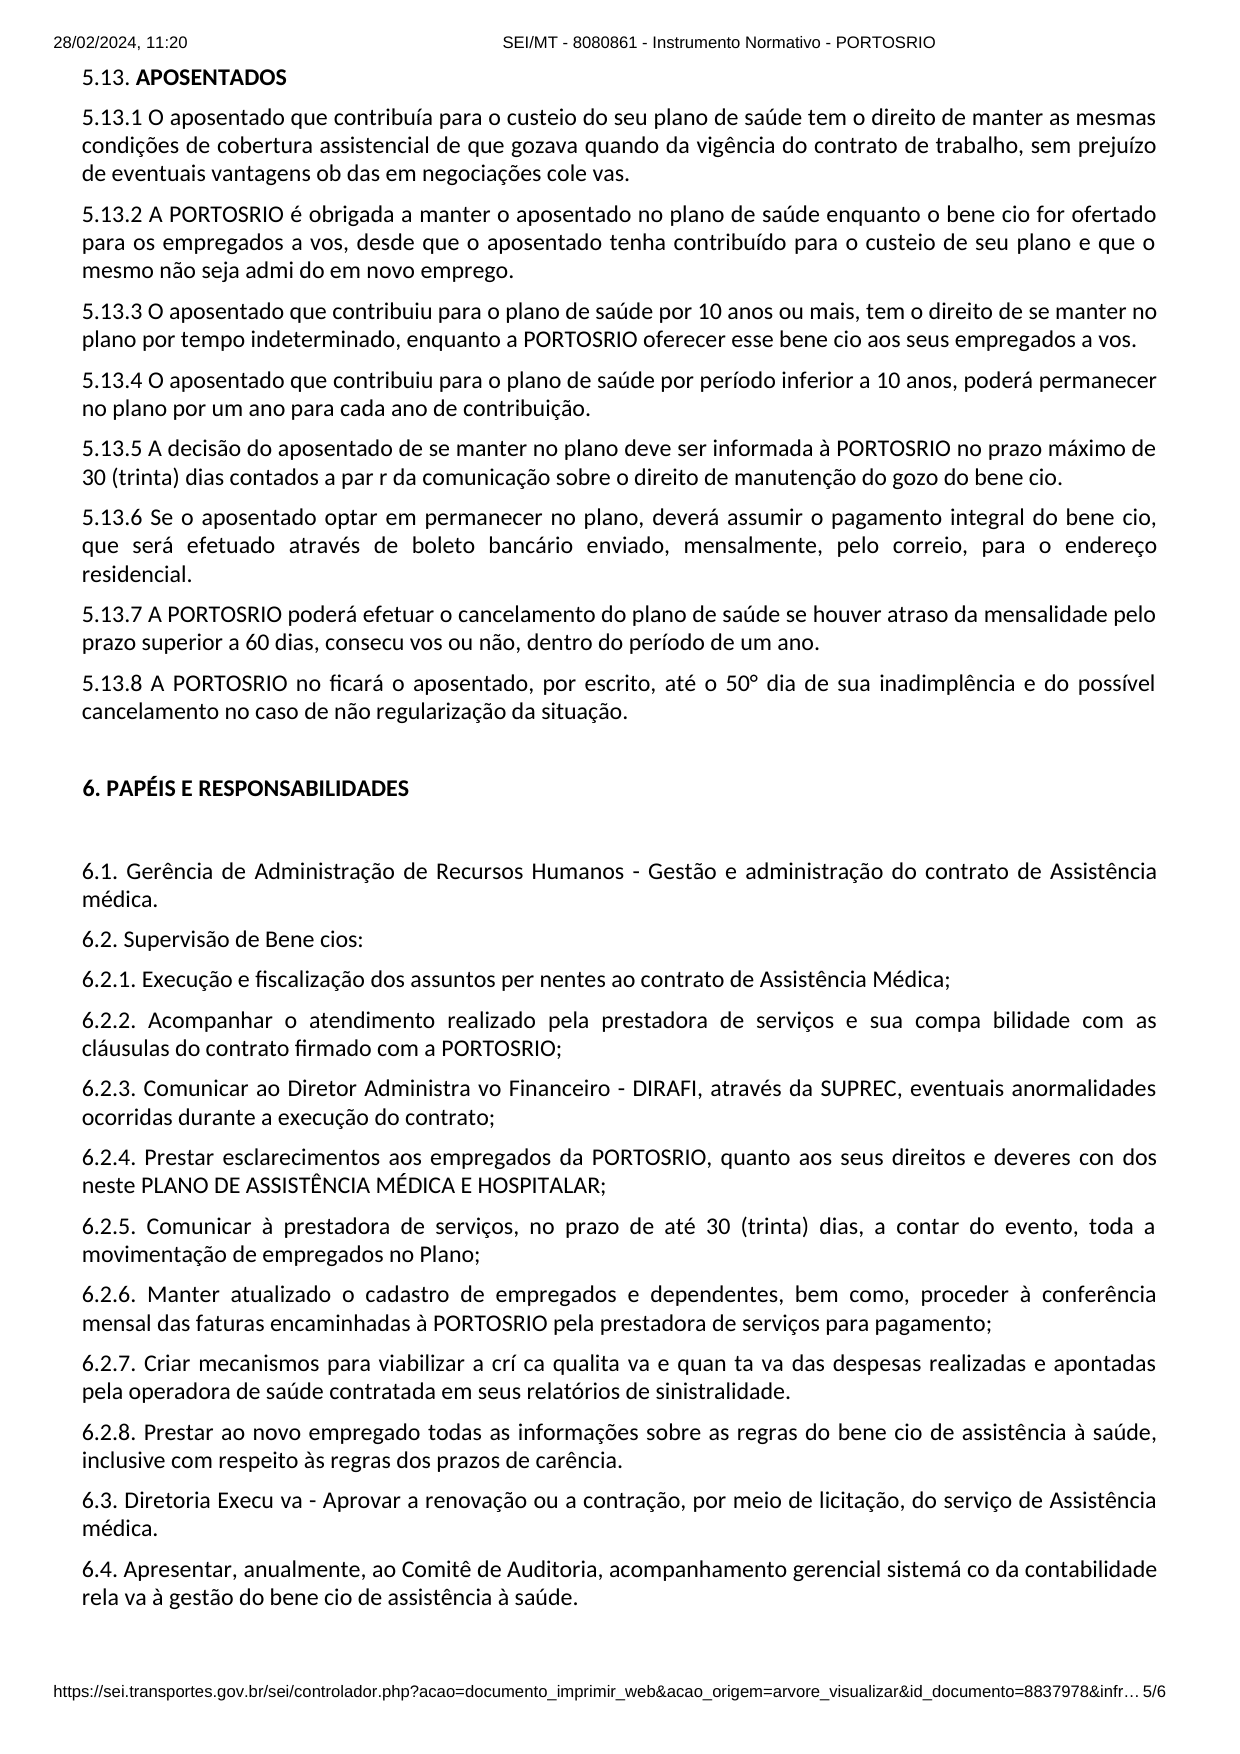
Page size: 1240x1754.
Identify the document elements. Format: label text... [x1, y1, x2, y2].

text 6.2.8. Prestar ao novo empregado todas as informações sobre as regras do bene cio de assistência à saúde, inclusive com respeito às regras dos prazos de carência. [82, 1417, 1158, 1474]
text 6.2.3. Comunicar ao Diretor Administra vo Financeiro - DIRAFI, através da SUPREC, eventuais anormalidades ocorridas durante a execução do contrato; [82, 1074, 1158, 1131]
text 5.13.1 O aposentado que contribuía para o custeio do seu plano de saúde tem o direito de manter as mesmas condições de cobertura assistencial de que gozava quando da vigência do contrato de trabalho, sem prejuízo de eventuais vantagens ob das em negociações cole vas. [82, 103, 1158, 188]
table_cell [82, 804, 369, 856]
text 5.13.2 A PORTOSRIO é obrigada a manter o aposentado no plano de saúde enquanto o bene cio for ofertado para os empregados a vos, desde que o aposentado tenha contribuído para o custeio de seu plano e que o mesmo não seja admi do em novo emprego. [82, 200, 1158, 285]
text 6.2.6. Manter atualizado o cadastro de empregados e dependentes, bem como, proceder à conferência mensal das faturas encaminhadas à PORTOSRIO pela prestadora de serviços para pagamento; [82, 1280, 1158, 1337]
text 6.2.7. Criar mecanismos para viabilizar a crí ca qualita va e quan ta va das despesas realizadas e apontadas pela operadora de saúde contratada em seus relatórios de sinistralidade. [82, 1349, 1158, 1406]
subtitle 5.13. APOSENTADOS [82, 62, 1166, 92]
text 6.4. Apresentar, anualmente, ao Comitê de Auditoria, acompanhamento gerencial sistemá co da contabilidade rela va à gestão do bene cio de assistência à saúde. [82, 1555, 1158, 1611]
text 6.1. Gerência de Administração de Recursos Humanos - Gestão e administração do contrato de Assistência médica. [82, 856, 1158, 913]
text 6.2.4. Prestar esclarecimentos aos empregados da PORTOSRIO, quanto aos seus direitos e deveres con dos neste PLANO DE ASSISTÊNCIA MÉDICA E HOSPITALAR; [82, 1143, 1158, 1199]
text 6.2.2. Acompanhar o atendimento realizado pela prestadora de serviços e sua compa bilidade com as cláusulas do contrato firmado com a PORTOSRIO; [82, 1006, 1158, 1062]
text 5.13.7 A PORTOSRIO poderá efetuar o cancelamento do plano de saúde se houver atraso da mensalidade pelo prazo superior a 60 dias, consecu vos ou não, dentro do período de um ano. [82, 600, 1158, 657]
text 5.13.6 Se o aposentado optar em permanecer no plano, deverá assumir o pagamento integral do bene cio, que será efetuado através de boleto bancário enviado, mensalmente, pelo correio, para o endereço residencial. [82, 503, 1158, 588]
table_header 6. PAPÉIS E RESPONSABILIDADES [82, 768, 1157, 804]
text 6.3. Diretoria Execu va - Aprovar a renovação ou a contração, por meio de licitação, do serviço de Assistência médica. [82, 1486, 1158, 1543]
table_cell [369, 804, 1157, 856]
text 6.2.5. Comunicar à prestadora de serviços, no prazo de até 30 (trinta) dias, a contar do evento, toda a movimentação de empregados no Plano; [82, 1211, 1158, 1268]
text 5.13.8 A PORTOSRIO no ficará o aposentado, por escrito, até o 50° dia de sua inadimplência e do possível cancelamento no caso de não regularização da situação. [82, 668, 1158, 725]
text 5.13.5 A decisão do aposentado de se manter no plano deve ser informada à PORTOSRIO no prazo máximo de 30 (trinta) dias contados a par r da comunicação sobre o direito de manutenção do gozo do bene cio. [82, 434, 1158, 491]
text 6.2. Supervisão de Bene cios: [82, 925, 1158, 953]
text 6.2.1. Execução e fiscalização dos assuntos per nentes ao contrato de Assistência Médica; [82, 965, 1158, 994]
text 5.13.4 O aposentado que contribuiu para o plano de saúde por período inferior a 10 anos, poderá permanecer no plano por um ano para cada ano de contribuição. [82, 365, 1158, 422]
text 5.13.3 O aposentado que contribuiu para o plano de saúde por 10 anos ou mais, tem o direito de se manter no plano por tempo indeterminado, enquanto a PORTOSRIO oferecer esse bene cio aos seus empregados a vos. [82, 297, 1158, 353]
